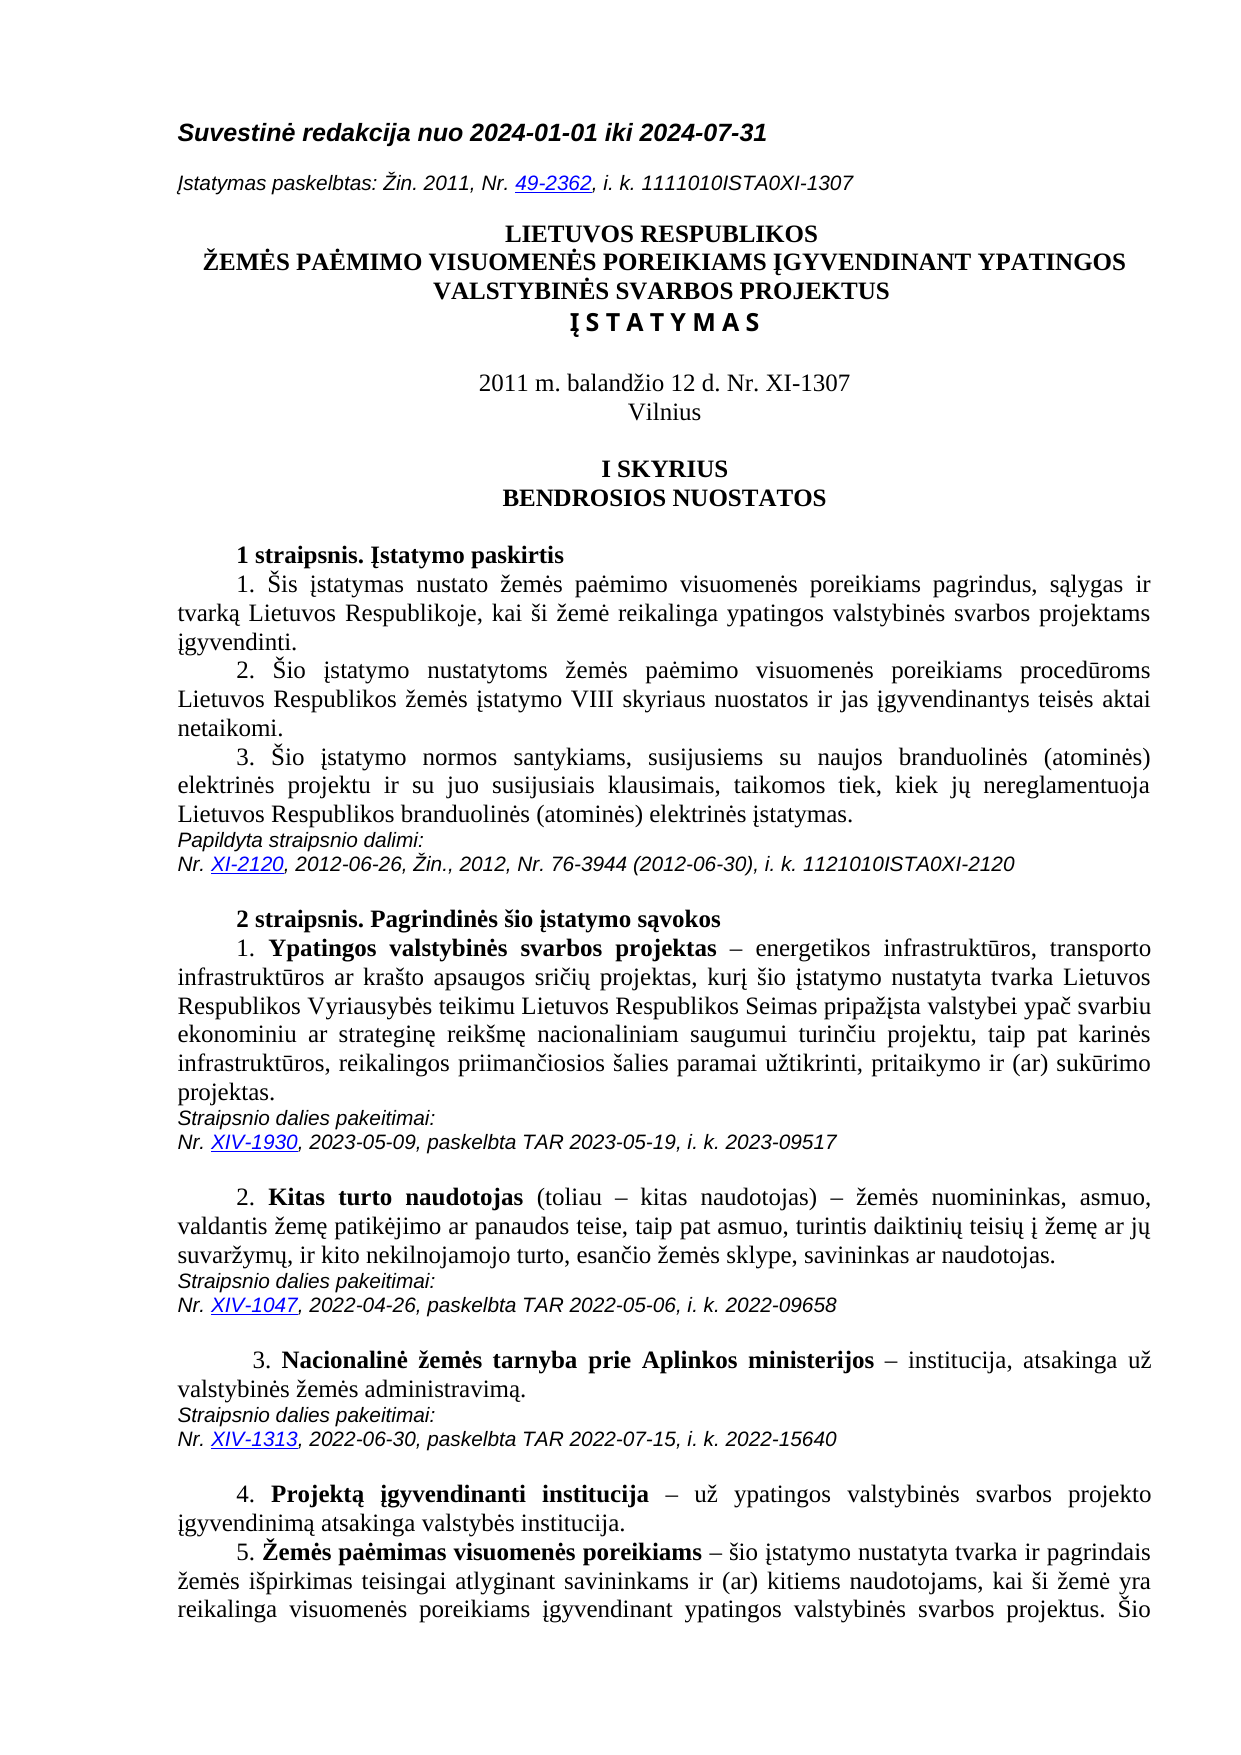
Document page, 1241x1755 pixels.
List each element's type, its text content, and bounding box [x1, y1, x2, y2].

text BENDROSIOS NUOSTATOS [177, 483, 1152, 512]
text 1. Ypatingos valstybinės svarbos projektas – energetikos infrastruktūros, transporto infrastruktūros ar krašto apsaugos sričių projektas, kurį šio įstatymo nustatyta tvarka Lietuvos Respublikos Vyriausybės teikimu Lietuvos Respublikos Seimas pripažįsta valstybei ypač svarbiu ekonominiu ar strateginę reikšmę nacionaliniam saugumui turinčiu projektu, taip pat karinės infrastruktūros, reikalingos priimančiosios šalies paramai užtikrinti, pritaikymo ir (ar) sukūrimo projektas. [177, 933, 1152, 1106]
text 4. Projektą įgyvendinanti institucija – už ypatingos valstybinės svarbos projekto įgyvendinimą atsakinga valstybės institucija. [177, 1479, 1152, 1537]
text Straipsnio dalies pakeitimai: [177, 1106, 1152, 1130]
text Nr. XIV-1313, 2022-06-30, paskelbta TAR 2022-07-15, i. k. 2022-15640 [177, 1427, 1152, 1451]
text 3. Šio įstatymo normos santykiams, susijusiems su naujos branduolinės (atominės) elektrinės projektu ir su juo susijusiais klausimais, taikomos tiek, kiek jų nereglamentuoja Lietuvos Respublikos branduolinės (atominės) elektrinės įstatymas. [177, 742, 1152, 828]
text LIETUVOS RESPUBLIKOS ŽEMĖS PAĖMIMO VISUOMENĖS POREIKIAMS ĮGYVENDINANT YPATINGOS VALSTYBINĖS SVARBOS PROJEKTUS [177, 219, 1152, 305]
text 3. Nacionalinė žemės tarnyba prie Aplinkos ministerijos – institucija, atsakinga už valstybinės žemės administravimą. [177, 1345, 1152, 1403]
text Nr. XI-2120, 2012-06-26, Žin., 2012, Nr. 76-3944 (2012-06-30), i. k. 1121010ISTA0XI-2120 [177, 852, 1152, 876]
text 1. Šis įstatymas nustato žemės paėmimo visuomenės poreikiams pagrindus, sąlygas ir tvarką Lietuvos Respublikoje, kai ši žemė reikalinga ypatingos valstybinės svarbos projektams įgyvendinti. [177, 569, 1152, 655]
text 1 straipsnis. Įstatymo paskirtis [177, 540, 1152, 569]
text I SKYRIUS [177, 454, 1152, 483]
text 5. Žemės paėmimas visuomenės poreikiams – šio įstatymo nustatyta tvarka ir pagrindais žemės išpirkimas teisingai atlyginant savininkams ir (ar) kitiems naudotojams, kai ši žemė yra reikalinga visuomenės poreikiams įgyvendinant ypatingos valstybinės svarbos projektus. Šio [177, 1537, 1152, 1623]
text Straipsnio dalies pakeitimai: [177, 1269, 1152, 1293]
text ĮSTATYMAS [177, 305, 1152, 339]
text 2. Šio įstatymo nustatytoms žemės paėmimo visuomenės poreikiams procedūroms Lietuvos Respublikos žemės įstatymo VIII skyriaus nuostatos ir jas įgyvendinantys teisės aktai netaikomi. [177, 655, 1152, 742]
text Nr. XIV-1930, 2023-05-09, paskelbta TAR 2023-05-19, i. k. 2023-09517 [177, 1130, 1152, 1154]
text 2011 m. balandžio 12 d. Nr. XI-1307 [177, 368, 1152, 397]
text Straipsnio dalies pakeitimai: [177, 1403, 1152, 1427]
text Vilnius [177, 397, 1152, 425]
text Suvestinė redakcija nuo 2024-01-01 iki 2024-07-31 [177, 118, 1152, 147]
text Įstatymas paskelbtas: Žin. 2011, Nr. 49-2362, i. k. 1111010ISTA0XI-1307 [177, 171, 1152, 195]
text Papildyta straipsnio dalimi: [177, 828, 1152, 852]
text 2. Kitas turto naudotojas (toliau – kitas naudotojas) – žemės nuomininkas, asmuo, valdantis žemę patikėjimo ar panaudos teise, taip pat asmuo, turintis daiktinių teisių į žemę ar jų suvaržymų, ir kito nekilnojamojo turto, esančio žemės sklype, savininkas ar naudotojas. [177, 1182, 1152, 1269]
text Nr. XIV-1047, 2022-04-26, paskelbta TAR 2022-05-06, i. k. 2022-09658 [177, 1293, 1152, 1317]
text 2 straipsnis. Pagrindinės šio įstatymo sąvokos [177, 904, 1152, 933]
